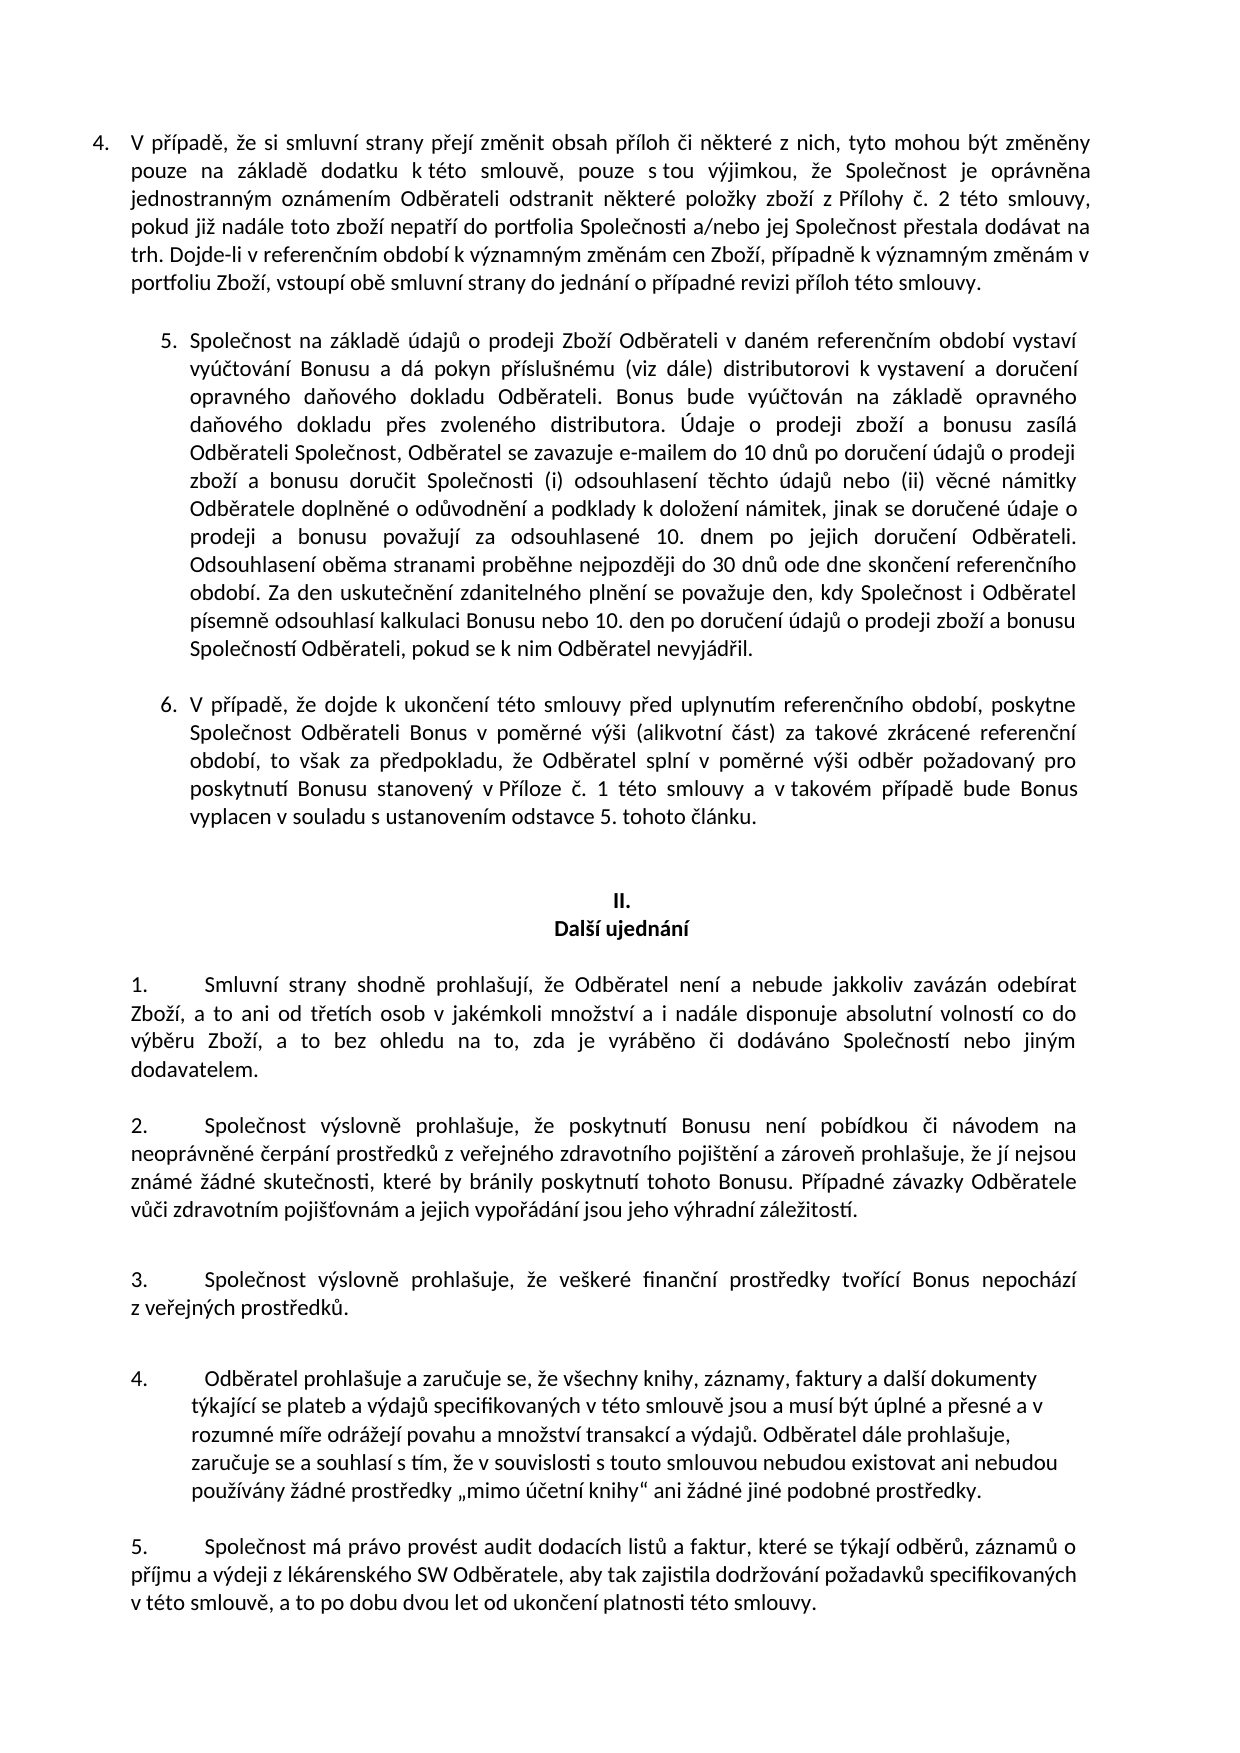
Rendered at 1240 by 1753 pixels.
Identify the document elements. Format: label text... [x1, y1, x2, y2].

list Společnost na základě údajů o prodeji Zboží Odběrateli v daném referenčním období vystaví vyúčtování Bonusu a dá pokyn příslušnému (viz dále) distributorovi k vystavení a doručení opravného daňového dokladu Odběrateli. Bonus bude vyúčtován na základě opravného daňového dokladu přes zvoleného distributora. Údaje o prodeji zboží a bonusu zasílá Odběrateli Společnost, Odběratel se zavazuje e-mailem do 10 dnů po doručení údajů o prodeji zboží a bonusu doručit Společnosti (i) odsouhlasení těchto údajů nebo (ii) věcné námitky Odběratele doplněné o odůvodnění a podklady k doložení námitek, jinak se doručené údaje o prodeji a bonusu považují za odsouhlasené 10. dnem po jejich doručení Odběrateli. Odsouhlasení oběma stranami proběhne nejpozději do 30 dnů ode dne skončení referenčního období. Za den uskutečnění zdanitelného plnění se považuje den, kdy Společnost i Odběratel písemně odsouhlasí kalkulaci Bonusu nebo 10. den po doručení údajů o prodeji zboží a bonusu Společností Odběrateli, pokud se k nim Odběratel nevyjádřil. [160, 326, 1078, 662]
text používány žádné prostředky „mimo účetní knihy“ ani žádné jiné podobné prostředky. [191, 1476, 1078, 1504]
list Odběratel prohlašuje a zaručuje se, že všechny knihy, záznamy, faktury a další dokumenty [131, 1364, 1078, 1392]
list Smluvní strany shodně prohlašují, že Odběratel není a nebude jakkoliv zavázán odebírat Zboží, a to ani od třetích osob v jakémkoli množství a i nadále disponuje absolutní volností co do výběru Zboží, a to bez ohledu na to, zda je vyráběno či dodáváno Společností nebo jiným dodavatelem. [131, 971, 1078, 1083]
list Společnost výslovně prohlašuje, že poskytnutí Bonusu není pobídkou či návodem na neoprávněné čerpání prostředků z veřejného zdravotního pojištění a zároveň prohlašuje, že jí nejsou známé žádné skutečnosti, které by bránily poskytnutí tohoto Bonusu. Případné závazky Odběratele vůči zdravotním pojišťovnám a jejich vypořádání jsou jeho výhradní záležitostí. [131, 1111, 1078, 1223]
text týkající se plateb a výdajů specifikovaných v této smlouvě jsou a musí být úplné a přesné a v [191, 1392, 1078, 1420]
text II. [131, 887, 1113, 914]
text zaručuje se a souhlasí s tím, že v souvislosti s touto smlouvou nebudou existovat ani nebudou [191, 1448, 1078, 1476]
list V případě, že si smluvní strany přejí změnit obsah příloh či některé z nich, tyto mohou být změněny pouze na základě dodatku k této smlouvě, pouze s tou výjimkou, že Společnost je oprávněna jednostranným oznámením Odběrateli odstranit některé položky zboží z Přílohy č. 2 této smlouvy, pokud již nadále toto zboží nepatří do portfolia Společnosti a/nebo jej Společnost přestala dodávat na trh. Dojde-li v referenčním období k významným změnám cen Zboží, případně k významným změnám v portfoliu Zboží, vstoupí obě smluvní strany do jednání o případné revizi příloh této smlouvy. [92, 128, 1091, 297]
list V případě, že dojde k ukončení této smlouvy před uplynutím referenčního období, poskytne Společnost Odběrateli Bonus v poměrné výši (alikvotní část) za takové zkrácené referenční období, to však za předpokladu, že Odběratel splní v poměrné výši odběr požadovaný pro poskytnutí Bonusu stanovený v Příloze č. 1 této smlouvy a v takovém případě bude Bonus vyplacen v souladu s ustanovením odstavce 5. tohoto článku. [160, 690, 1078, 831]
list Společnost má právo provést audit dodacích listů a faktur, které se týkají odběrů, záznamů o příjmu a výdeji z lékárenského SW Odběratele, aby tak zajistila dodržování požadavků specifikovaných v této smlouvě, a to po dobu dvou let od ukončení platnosti této smlouvy. [131, 1532, 1078, 1616]
list Společnost výslovně prohlašuje, že veškeré finanční prostředky tvořící Bonus nepochází z veřejných prostředků. [131, 1265, 1078, 1321]
text rozumné míře odrážejí povahu a množství transakcí a výdajů. Odběratel dále prohlašuje, [191, 1420, 1078, 1448]
text Další ujednání [131, 914, 1113, 943]
